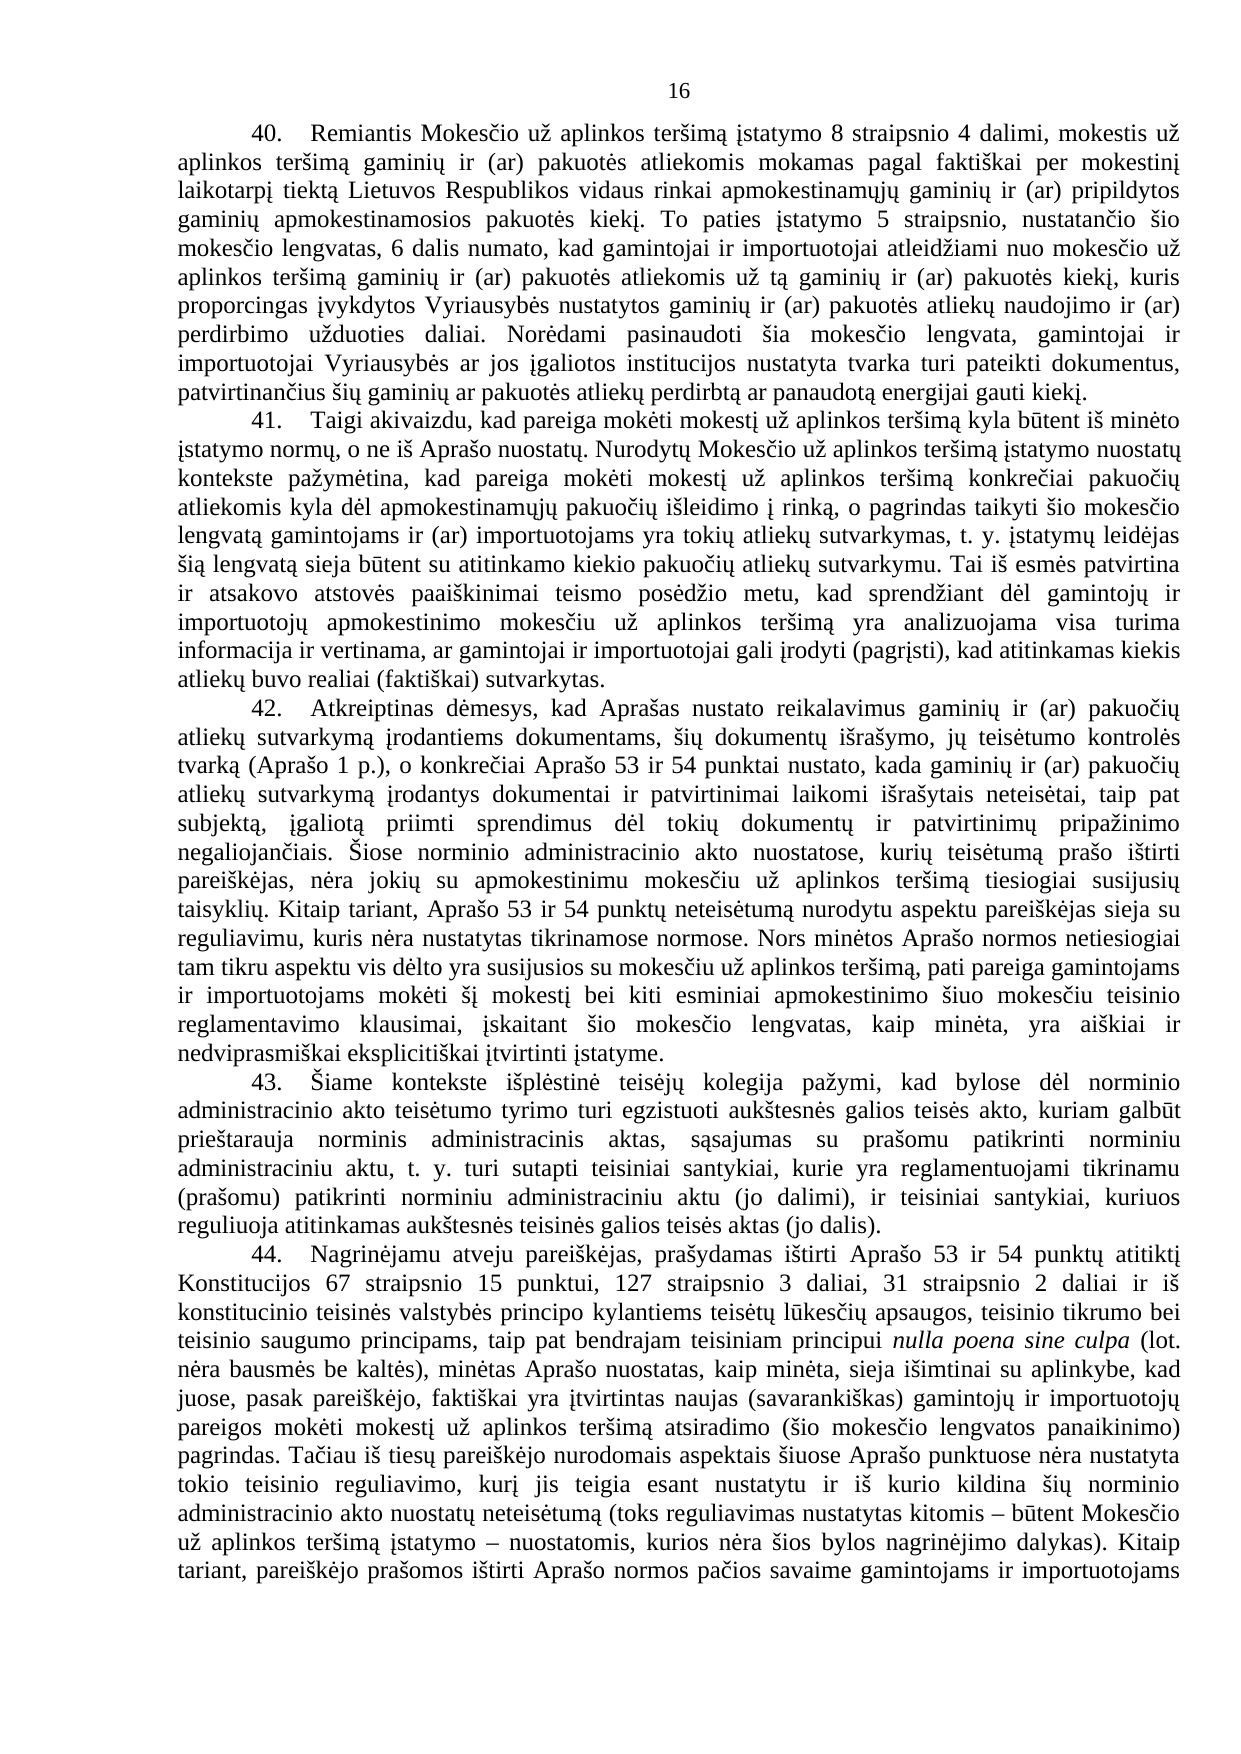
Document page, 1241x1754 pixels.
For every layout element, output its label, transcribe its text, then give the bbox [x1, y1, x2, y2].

text 40. Remiantis Mokesčio už aplinkos teršimą įstatymo 8 straipsnio 4 dalimi, mokestis už aplinkos teršimą gaminių ir (ar) pakuotės atliekomis mokamas pagal faktiškai per mokestinį laikotarpį tiektą Lietuvos Respublikos vidaus rinkai apmokestinamųjų gaminių ir (ar) pripildytos gaminių apmokestinamosios pakuotės kiekį. To paties įstatymo 5 straipsnio, nustatančio šio mokesčio lengvatas, 6 dalis numato, kad gamintojai ir importuotojai atleidžiami nuo mokesčio už aplinkos teršimą gaminių ir (ar) pakuotės atliekomis už tą gaminių ir (ar) pakuotės kiekį, kuris proporcingas įvykdytos Vyriausybės nustatytos gaminių ir (ar) pakuotės atliekų naudojimo ir (ar) perdirbimo užduoties daliai. Norėdami pasinaudoti šia mokesčio lengvata, gamintojai ir importuotojai Vyriausybės ar jos įgaliotos institucijos nustatyta tvarka turi pateikti dokumentus, patvirtinančius šių gaminių ar pakuotės atliekų perdirbtą ar panaudotą energijai gauti kiekį. [177, 118, 1181, 406]
text 43. Šiame kontekste išplėstinė teisėjų kolegija pažymi, kad bylose dėl norminio administracinio akto teisėtumo tyrimo turi egzistuoti aukštesnės galios teisės akto, kuriam galbūt prieštarauja norminis administracinis aktas, sąsajumas su prašomu patikrinti norminiu administraciniu aktu, t. y. turi sutapti teisiniai santykiai, kurie yra reglamentuojami tikrinamu (prašomu) patikrinti norminiu administraciniu aktu (jo dalimi), ir teisiniai santykiai, kuriuos reguliuoja atitinkamas aukštesnės teisinės galios teisės aktas (jo dalis). [177, 1067, 1181, 1239]
text 41. Taigi akivaizdu, kad pareiga mokėti mokestį už aplinkos teršimą kyla būtent iš minėto įstatymo normų, o ne iš Aprašo nuostatų. Nurodytų Mokesčio už aplinkos teršimą įstatymo nuostatų kontekste pažymėtina, kad pareiga mokėti mokestį už aplinkos teršimą konkrečiai pakuočių atliekomis kyla dėl apmokestinamųjų pakuočių išleidimo į rinką, o pagrindas taikyti šio mokesčio lengvatą gamintojams ir (ar) importuotojams yra tokių atliekų sutvarkymas, t. y. įstatymų leidėjas šią lengvatą sieja būtent su atitinkamo kiekio pakuočių atliekų sutvarkymu. Tai iš esmės patvirtina ir atsakovo atstovės paaiškinimai teismo posėdžio metu, kad sprendžiant dėl gamintojų ir importuotojų apmokestinimo mokesčiu už aplinkos teršimą yra analizuojama visa turima informacija ir vertinama, ar gamintojai ir importuotojai gali įrodyti (pagrįsti), kad atitinkamas kiekis atliekų buvo realiai (faktiškai) sutvarkytas. [177, 406, 1181, 693]
text 44. Nagrinėjamu atveju pareiškėjas, prašydamas ištirti Aprašo 53 ir 54 punktų atitiktį Konstitucijos 67 straipsnio 15 punktui, 127 straipsnio 3 daliai, 31 straipsnio 2 daliai ir iš konstitucinio teisinės valstybės principo kylantiems teisėtų lūkesčių apsaugos, teisinio tikrumo bei teisinio saugumo principams, taip pat bendrajam teisiniam principui nulla poena sine culpa (lot. nėra bausmės be kaltės), minėtas Aprašo nuostatas, kaip minėta, sieja išimtinai su aplinkybe, kad juose, pasak pareiškėjo, faktiškai yra įtvirtintas naujas (savarankiškas) gamintojų ir importuotojų pareigos mokėti mokestį už aplinkos teršimą atsiradimo (šio mokesčio lengvatos panaikinimo) pagrindas. Tačiau iš tiesų pareiškėjo nurodomais aspektais šiuose Aprašo punktuose nėra nustatyta tokio teisinio reguliavimo, kurį jis teigia esant nustatytu ir iš kurio kildina šių norminio administracinio akto nuostatų neteisėtumą (toks reguliavimas nustatytas kitomis – būtent Mokesčio už aplinkos teršimą įstatymo – nuostatomis, kurios nėra šios bylos nagrinėjimo dalykas). Kitaip tariant, pareiškėjo prašomos ištirti Aprašo normos pačios savaime gamintojams ir importuotojams [177, 1239, 1181, 1584]
text 42. Atkreiptinas dėmesys, kad Aprašas nustato reikalavimus gaminių ir (ar) pakuočių atliekų sutvarkymą įrodantiems dokumentams, šių dokumentų išrašymo, jų teisėtumo kontrolės tvarką (Aprašo 1 p.), o konkrečiai Aprašo 53 ir 54 punktai nustato, kada gaminių ir (ar) pakuočių atliekų sutvarkymą įrodantys dokumentai ir patvirtinimai laikomi išrašytais neteisėtai, taip pat subjektą, įgaliotą priimti sprendimus dėl tokių dokumentų ir patvirtinimų pripažinimo negaliojančiais. Šiose norminio administracinio akto nuostatose, kurių teisėtumą prašo ištirti pareiškėjas, nėra jokių su apmokestinimu mokesčiu už aplinkos teršimą tiesiogiai susijusių taisyklių. Kitaip tariant, Aprašo 53 ir 54 punktų neteisėtumą nurodytu aspektu pareiškėjas sieja su reguliavimu, kuris nėra nustatytas tikrinamose normose. Nors minėtos Aprašo normos netiesiogiai tam tikru aspektu vis dėlto yra susijusios su mokesčiu už aplinkos teršimą, pati pareiga gamintojams ir importuotojams mokėti šį mokestį bei kiti esminiai apmokestinimo šiuo mokesčiu teisinio reglamentavimo klausimai, įskaitant šio mokesčio lengvatas, kaip minėta, yra aiškiai ir nedviprasmiškai eksplicitiškai įtvirtinti įstatyme. [177, 693, 1181, 1067]
